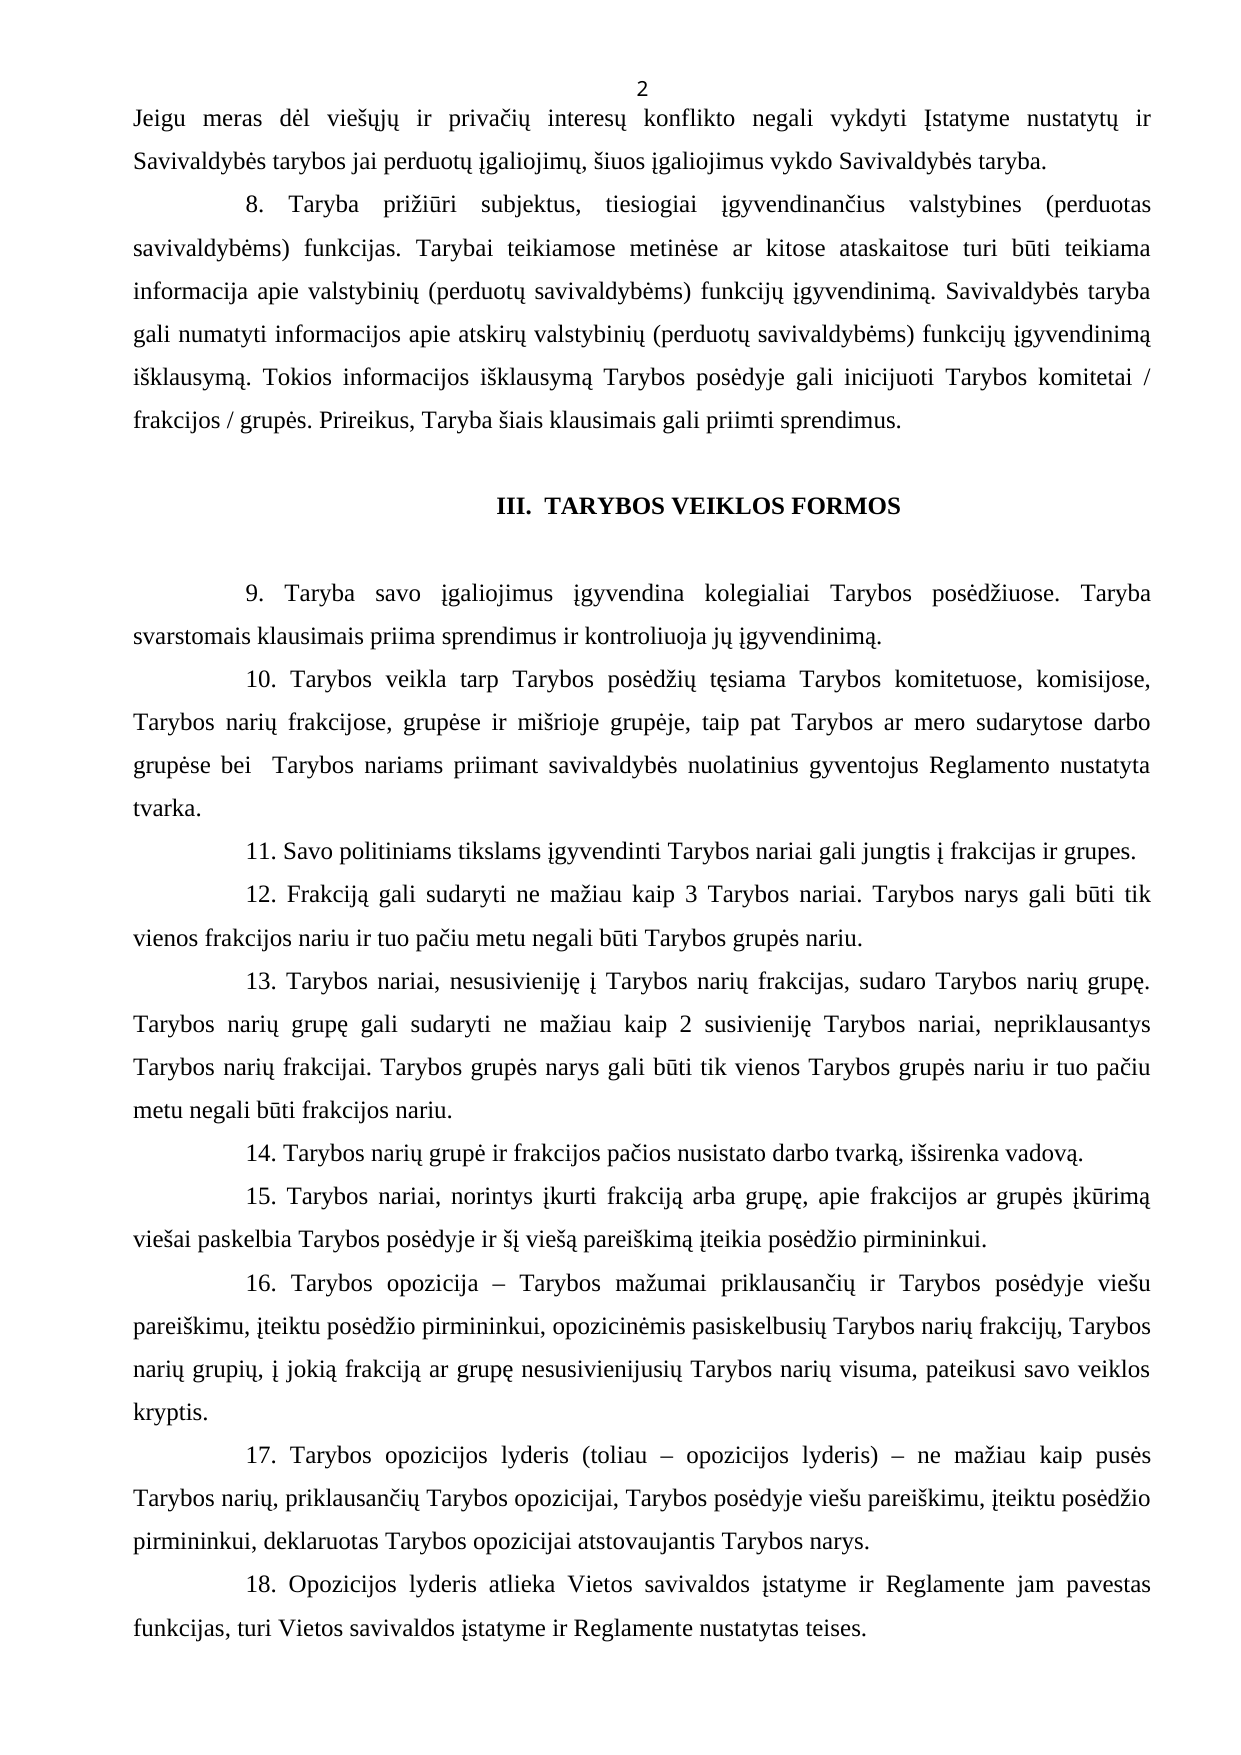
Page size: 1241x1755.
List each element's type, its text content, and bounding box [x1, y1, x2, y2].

text 17. Tarybos opozicijos lyderis (toliau – opozicijos lyderis) – ne mažiau kaip pusės Tarybos narių, priklausančių Tarybos opozicijai, Tarybos posėdyje viešu pareiškimu, įteiktu posėdžio pirmininkui, deklaruotas Tarybos opozicijai atstovaujantis Tarybos narys. [133, 1440, 1152, 1555]
text 12. Frakciją gali sudaryti ne mažiau kaip 3 Tarybos nariai. Tarybos narys gali būti tik vienos frakcijos nariu ir tuo pačiu metu negali būti Tarybos grupės nariu. [133, 879, 1152, 951]
text 13. Tarybos nariai, nesusivieniję į Tarybos narių frakcijas, sudaro Tarybos narių grupę. Tarybos narių grupę gali sudaryti ne mažiau kaip 2 susivieniję Tarybos nariai, nepriklausantys Tarybos narių frakcijai. Tarybos grupės narys gali būti tik vienos Tarybos grupės nariu ir tuo pačiu metu negali būti frakcijos nariu. [133, 966, 1152, 1124]
text III. TARYBOS VEIKLOS FORMOS [133, 491, 1152, 520]
text 14. Tarybos narių grupė ir frakcijos pačios nusistato darbo tvarką, išsirenka vadovą. [133, 1138, 1152, 1167]
text 11. Savo politiniams tikslams įgyvendinti Tarybos nariai gali jungtis į frakcijas ir grupes. [133, 836, 1152, 865]
text 10. Tarybos veikla tarp Tarybos posėdžių tęsiama Tarybos komitetuose, komisijose, Tarybos narių frakcijose, grupėse ir mišrioje grupėje, taip pat Tarybos ar mero sudarytose darbo grupėse bei Tarybos nariams priimant savivaldybės nuolatinius gyventojus Reglamento nustatyta tvarka. [133, 664, 1152, 822]
text 18. Opozicijos lyderis atlieka Vietos savivaldos įstatyme ir Reglamente jam pavestas funkcijas, turi Vietos savivaldos įstatyme ir Reglamente nustatytas teises. [133, 1569, 1152, 1641]
text 8. Taryba prižiūri subjektus, tiesiogiai įgyvendinančius valstybines (perduotas savivaldybėms) funkcijas. Tarybai teikiamose metinėse ar kitose ataskaitose turi būti teikiama informacija apie valstybinių (perduotų savivaldybėms) funkcijų įgyvendinimą. Savivaldybės taryba gali numatyti informacijos apie atskirų valstybinių (perduotų savivaldybėms) funkcijų įgyvendinimą išklausymą. Tokios informacijos išklausymą Tarybos posėdyje gali inicijuoti Tarybos komitetai / frakcijos / grupės. Prireikus, Taryba šiais klausimais gali priimti sprendimus. [133, 189, 1152, 434]
text Jeigu meras dėl viešųjų ir privačių interesų konflikto negali vykdyti Įstatyme nustatytų ir Savivaldybės tarybos jai perduotų įgaliojimų, šiuos įgaliojimus vykdo Savivaldybės taryba. [133, 103, 1152, 175]
text 16. Tarybos opozicija – Tarybos mažumai priklausančių ir Tarybos posėdyje viešu pareiškimu, įteiktu posėdžio pirmininkui, opozicinėmis pasiskelbusių Tarybos narių frakcijų, Tarybos narių grupių, į jokią frakciją ar grupę nesusivienijusių Tarybos narių visuma, pateikusi savo veiklos kryptis. [133, 1268, 1152, 1426]
text 9. Taryba savo įgaliojimus įgyvendina kolegialiai Tarybos posėdžiuose. Taryba svarstomais klausimais priima sprendimus ir kontroliuoja jų įgyvendinimą. [133, 578, 1152, 649]
text 15. Tarybos nariai, norintys įkurti frakciją arba grupę, apie frakcijos ar grupės įkūrimą viešai paskelbia Tarybos posėdyje ir šį viešą pareiškimą įteikia posėdžio pirmininkui. [133, 1181, 1152, 1253]
